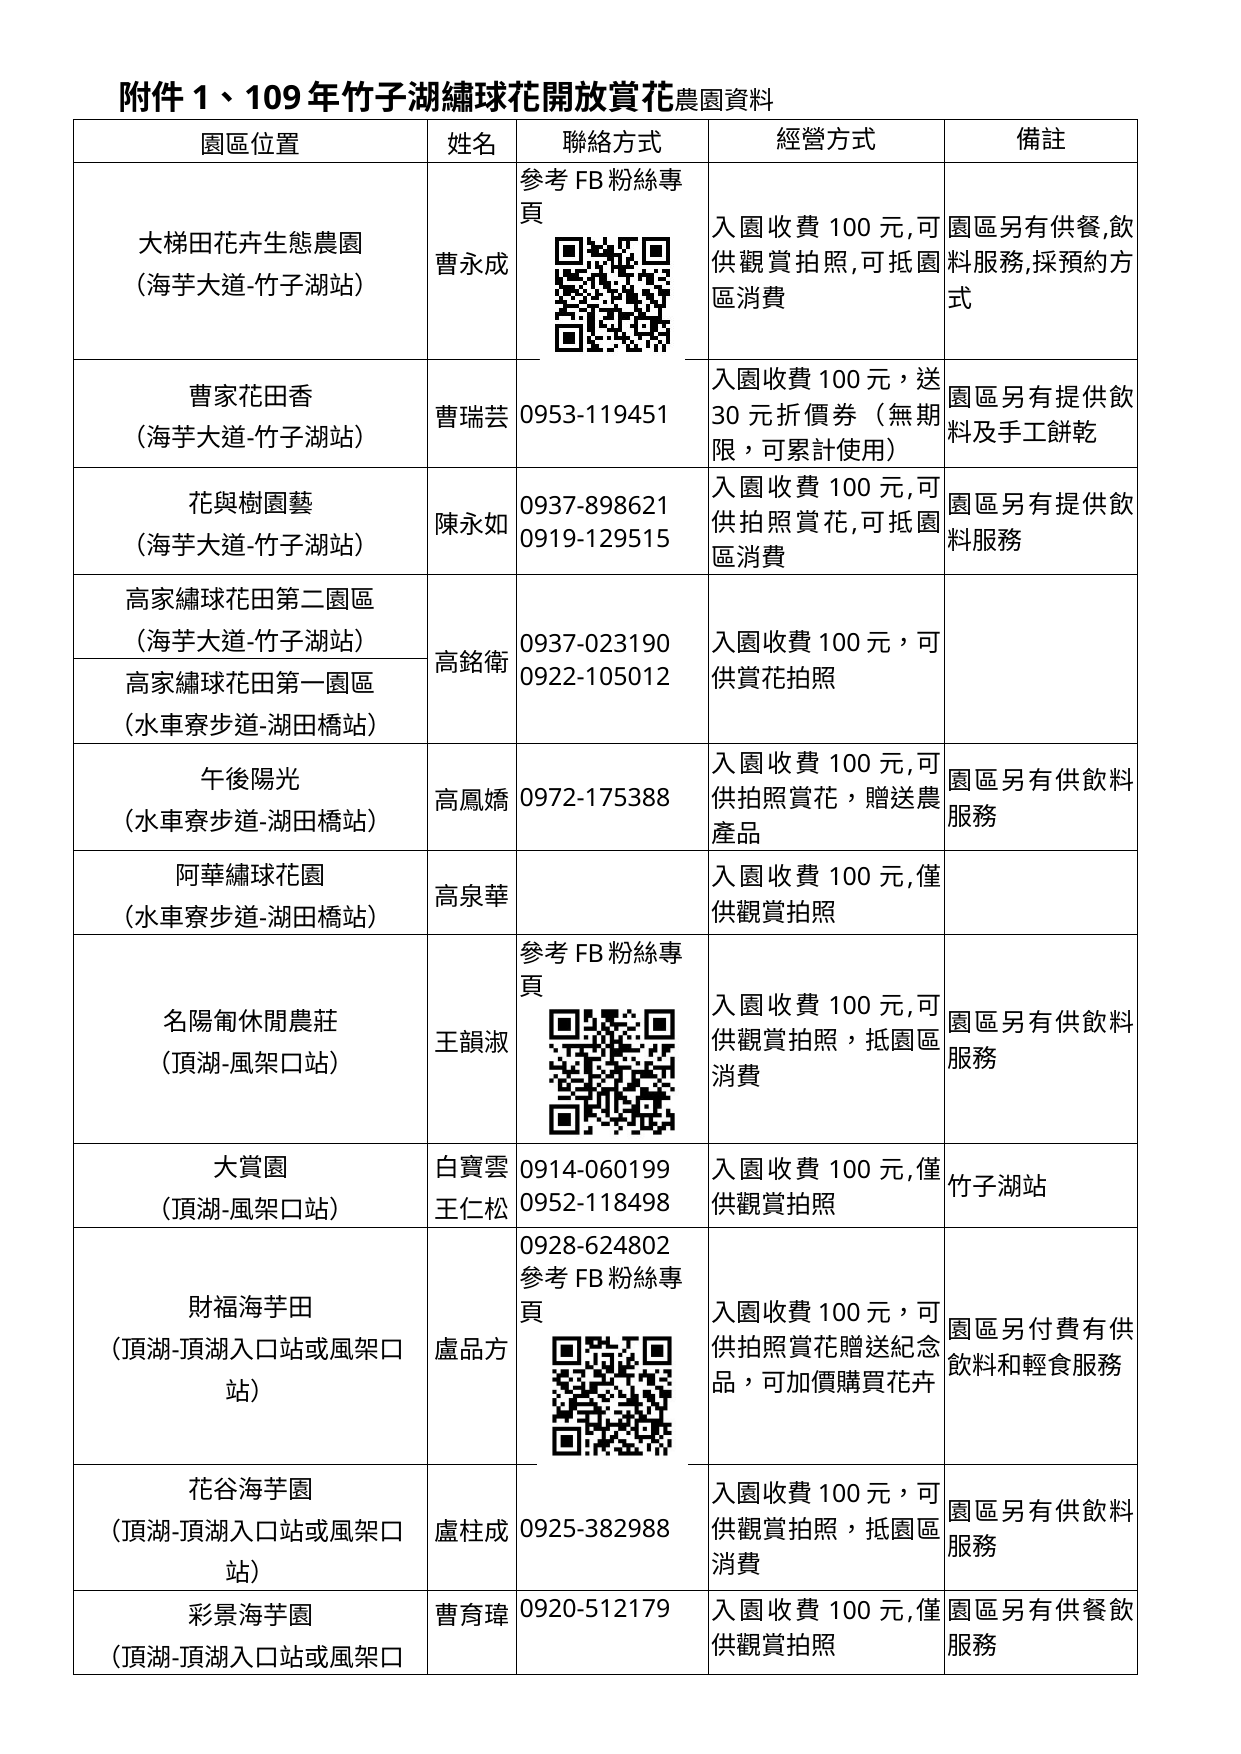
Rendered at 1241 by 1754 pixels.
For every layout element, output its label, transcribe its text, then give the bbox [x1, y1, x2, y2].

table_cell 園區另付費有供飲料和輕食服務 [945, 1228, 1137, 1464]
picture [539, 229, 685, 360]
table_cell 入園收費100元,可供拍照賞花,可抵園區消費 [709, 468, 944, 574]
table_cell 阿華繡球花園 （水車寮步道-湖田橋站） [74, 851, 427, 934]
table_cell 曹永成 [428, 163, 516, 359]
table_cell 入園收費100元，可供拍照賞花贈送紀念品，可加價購買花卉 [709, 1228, 944, 1464]
table_cell 曹瑞芸 [428, 360, 516, 467]
table_cell 高家繡球花田第一園區 （水車寮步道-湖田橋站） [74, 659, 427, 743]
table_cell 入園收費100元,可供拍照賞花，贈送農產品 [709, 744, 944, 850]
table_cell 高家繡球花田第二園區 （海芋大道-竹子湖站） [74, 575, 427, 658]
text 附件1、109年竹子湖繡球花開放賞花農園資料 [118, 71, 1122, 119]
table_cell [517, 851, 708, 934]
table_header 姓名 [428, 120, 516, 162]
table_cell 園區另有供餐,飲料服務,採預約方式 [945, 163, 1137, 359]
table_cell 0928-624802 參考FB粉絲專頁 [517, 1228, 708, 1465]
table_cell 園區另有提供飲料及手工餅乾 [945, 360, 1137, 467]
table_cell 園區另有供飲料服務 [945, 935, 1137, 1142]
table_cell 0920-512179 [517, 1591, 708, 1674]
table_cell 財福海芋田 （頂湖-頂湖入口站或風架口站） [74, 1228, 427, 1464]
table_cell 園區另有供餐飲服務 [945, 1591, 1137, 1674]
table_cell 高銘衛 [428, 575, 516, 743]
table_cell 曹育瑋 [428, 1591, 516, 1674]
table_cell 盧品方 [428, 1228, 516, 1464]
table_cell 王韻淑 [428, 935, 516, 1142]
table_cell 曹家花田香 （海芋大道-竹子湖站） [74, 360, 427, 467]
table_header 園區位置 [74, 120, 427, 162]
table_cell 白寶雲 王仁松 [428, 1144, 516, 1227]
table_cell 陳永如 [428, 468, 516, 574]
table_cell 園區另有供飲料服務 [945, 744, 1137, 850]
table_cell 午後陽光 （水車寮步道-湖田橋站） [74, 744, 427, 850]
table_cell 0937-023190 0922-105012 [517, 575, 708, 743]
table_cell 0953-119451 [517, 360, 708, 467]
table_cell 入園收費100元,僅供觀賞拍照 [709, 851, 944, 934]
table_cell 入園收費100元,僅供觀賞拍照 [709, 1591, 944, 1674]
table_cell 0937-898621 0919-129515 [517, 468, 708, 574]
table_cell 名陽匍休閒農莊 （頂湖-風架口站） [74, 935, 427, 1142]
table_header 備註 [945, 120, 1137, 162]
table_cell 園區另有供飲料服務 [945, 1465, 1137, 1590]
picture [536, 1328, 688, 1464]
table_cell 彩景海芋園 （頂湖-頂湖入口站或風架口 [74, 1591, 427, 1674]
table_cell 入園收費100元,可供觀賞拍照,可抵園區消費 [709, 163, 944, 359]
table_cell 參考FB粉絲專頁 [517, 163, 708, 359]
table_cell 大梯田花卉生態農園 （海芋大道-竹子湖站） [74, 163, 427, 359]
table_cell 盧柱成 [428, 1465, 516, 1590]
table_cell 花谷海芋園 （頂湖-頂湖入口站或風架口站） [74, 1465, 427, 1590]
table_cell 入園收費100元,可供觀賞拍照，抵園區消費 [709, 935, 944, 1142]
table_cell 大賞園 （頂湖-風架口站） [74, 1144, 427, 1227]
table_cell [945, 575, 1137, 743]
table_cell 參考FB粉絲專頁 [517, 935, 708, 1142]
table_cell 竹子湖站 [945, 1144, 1137, 1227]
picture [532, 1002, 692, 1143]
table_header 經營方式 [709, 120, 944, 162]
table_cell 0925-382988 [517, 1465, 708, 1590]
table_cell 高泉華 [428, 851, 516, 934]
table_cell 0972-175388 [517, 744, 708, 850]
table_cell 高鳳嬌 [428, 744, 516, 850]
table_cell 入園收費100元，可供觀賞拍照，抵園區消費 [709, 1465, 944, 1590]
table_cell 入園收費100元，可供賞花拍照 [709, 575, 944, 743]
table_cell 入園收費100元，送30元折價券（無期限，可累計使用） [709, 360, 944, 467]
table_cell [945, 851, 1137, 934]
table_cell 園區另有提供飲料服務 [945, 468, 1137, 574]
table_cell 入園收費100元,僅供觀賞拍照 [709, 1144, 944, 1227]
table_header 聯絡方式 [517, 120, 708, 162]
table_cell 0914-060199 0952-118498 [517, 1144, 708, 1227]
table_cell 花與樹園藝 （海芋大道-竹子湖站） [74, 468, 427, 574]
